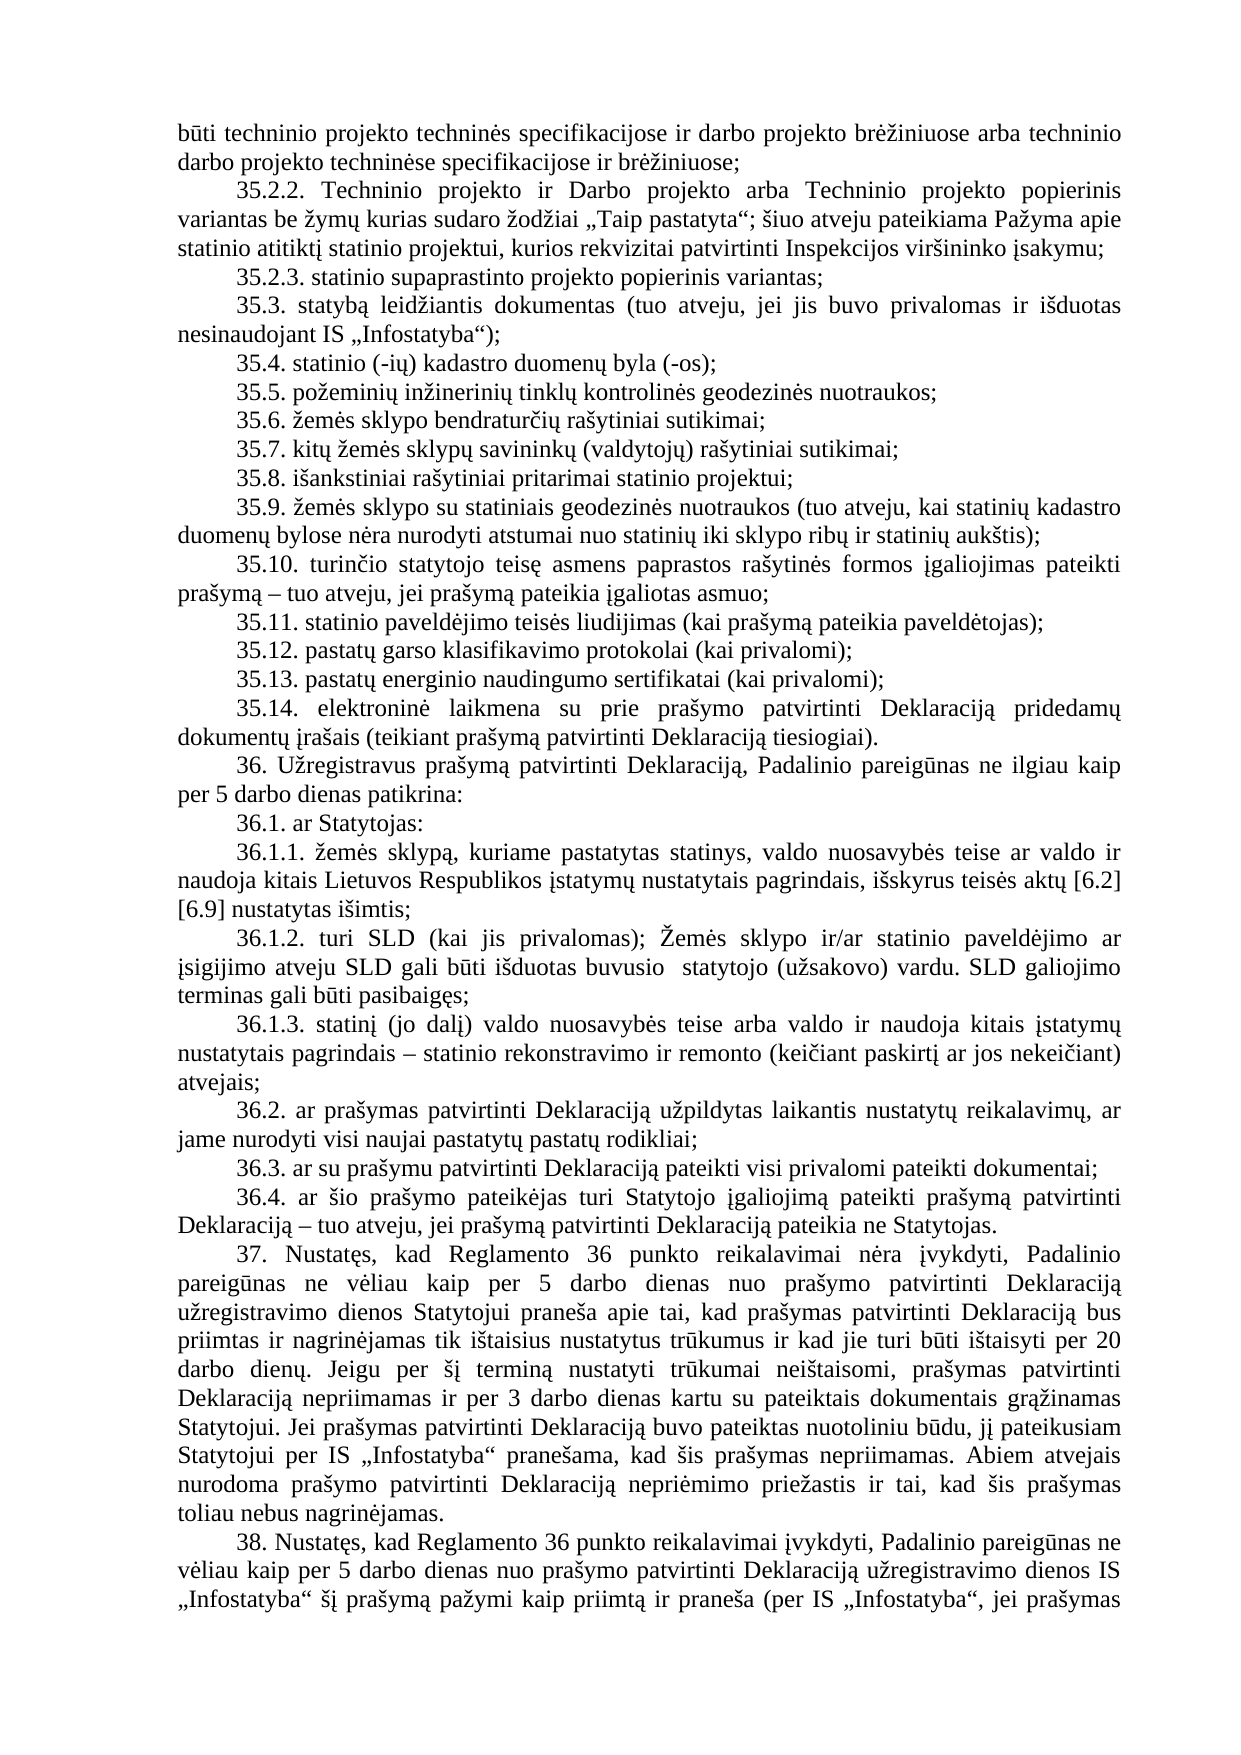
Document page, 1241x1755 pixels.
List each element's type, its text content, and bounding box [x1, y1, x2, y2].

text 36.3. ar su prašymu patvirtinti Deklaraciją pateikti visi privalomi pateikti dokumentai; [177, 1153, 1122, 1182]
text 36.1. ar Statytojas: [177, 808, 1122, 837]
text 36. Užregistravus prašymą patvirtinti Deklaraciją, Padalinio pareigūnas ne ilgiau kaip per 5 darbo dienas patikrina: [177, 751, 1122, 808]
text 35.9. žemės sklypo su statiniais geodezinės nuotraukos (tuo atveju, kai statinių kadastro duomenų bylose nėra nurodyti atstumai nuo statinių iki sklypo ribų ir statinių aukštis); [177, 492, 1122, 549]
text 36.1.3. statinį (jo dalį) valdo nuosavybės teise arba valdo ir naudoja kitais įstatymų nustatytais pagrindais – statinio rekonstravimo ir remonto (keičiant paskirtį ar jos nekeičiant) atvejais; [177, 1009, 1122, 1096]
text 35.12. pastatų garso klasifikavimo protokolai (kai privalomi); [177, 636, 1122, 664]
text 35.4. statinio (-ių) kadastro duomenų byla (-os); [177, 348, 1122, 377]
text 35.10. turinčio statytojo teisę asmens paprastos rašytinės formos įgaliojimas pateikti prašymą – tuo atveju, jei prašymą pateikia įgaliotas asmuo; [177, 549, 1122, 607]
text 35.8. išankstiniai rašytiniai pritarimai statinio projektui; [177, 463, 1122, 492]
text 35.7. kitų žemės sklypų savininkų (valdytojų) rašytiniai sutikimai; [177, 434, 1122, 463]
text 36.1.1. žemės sklypą, kuriame pastatytas statinys, valdo nuosavybės teise ar valdo ir naudoja kitais Lietuvos Respublikos įstatymų nustatytais pagrindais, išskyrus teisės aktų [6.2] [6.9] nustatytas išimtis; [177, 837, 1122, 923]
text 35.14. elektroninė laikmena su prie prašymo patvirtinti Deklaraciją pridedamų dokumentų įrašais (teikiant prašymą patvirtinti Deklaraciją tiesiogiai). [177, 693, 1122, 751]
text 35.6. žemės sklypo bendraturčių rašytiniai sutikimai; [177, 406, 1122, 434]
text 35.13. pastatų energinio naudingumo sertifikatai (kai privalomi); [177, 664, 1122, 693]
text 35.2.2. Techninio projekto ir Darbo projekto arba Techninio projekto popierinis variantas be žymų kurias sudaro žodžiai „Taip pastatyta“; šiuo atveju pateikiama Pažyma apie statinio atitiktį statinio projektui, kurios rekvizitai patvirtinti Inspekcijos viršininko įsakymu; [177, 176, 1122, 262]
text 35.3. statybą leidžiantis dokumentas (tuo atveju, jei jis buvo privalomas ir išduotas nesinaudojant IS „Infostatyba“); [177, 291, 1122, 348]
text 35.11. statinio paveldėjimo teisės liudijimas (kai prašymą pateikia paveldėtojas); [177, 607, 1122, 636]
text 36.2. ar prašymas patvirtinti Deklaraciją užpildytas laikantis nustatytų reikalavimų, ar jame nurodyti visi naujai pastatytų pastatų rodikliai; [177, 1096, 1122, 1153]
text 35.2.3. statinio supaprastinto projekto popierinis variantas; [177, 262, 1122, 291]
text 38. Nustatęs, kad Reglamento 36 punkto reikalavimai įvykdyti, Padalinio pareigūnas ne vėliau kaip per 5 darbo dienas nuo prašymo patvirtinti Deklaraciją užregistravimo dienos IS „Infostatyba“ šį prašymą pažymi kaip priimtą ir praneša (per IS „Infostatyba“, jei prašymas [177, 1527, 1122, 1613]
text 35.5. požeminių inžinerinių tinklų kontrolinės geodezinės nuotraukos; [177, 377, 1122, 406]
text būti techninio projekto techninės specifikacijose ir darbo projekto brėžiniuose arba techninio darbo projekto techninėse specifikacijose ir brėžiniuose; [177, 118, 1122, 176]
text 36.1.2. turi SLD (kai jis privalomas); Žemės sklypo ir/ar statinio paveldėjimo ar įsigijimo atveju SLD gali būti išduotas buvusio statytojo (užsakovo) vardu. SLD galiojimo terminas gali būti pasibaigęs; [177, 923, 1122, 1009]
text 37. Nustatęs, kad Reglamento 36 punkto reikalavimai nėra įvykdyti, Padalinio pareigūnas ne vėliau kaip per 5 darbo dienas nuo prašymo patvirtinti Deklaraciją užregistravimo dienos Statytojui praneša apie tai, kad prašymas patvirtinti Deklaraciją bus priimtas ir nagrinėjamas tik ištaisius nustatytus trūkumus ir kad jie turi būti ištaisyti per 20 darbo dienų. Jeigu per šį terminą nustatyti trūkumai neištaisomi, prašymas patvirtinti Deklaraciją nepriimamas ir per 3 darbo dienas kartu su pateiktais dokumentais grąžinamas Statytojui. Jei prašymas patvirtinti Deklaraciją buvo pateiktas nuotoliniu būdu, jį pateikusiam Statytojui per IS „Infostatyba“ pranešama, kad šis prašymas nepriimamas. Abiem atvejais nurodoma prašymo patvirtinti Deklaraciją nepriėmimo priežastis ir tai, kad šis prašymas toliau nebus nagrinėjamas. [177, 1239, 1122, 1527]
text 36.4. ar šio prašymo pateikėjas turi Statytojo įgaliojimą pateikti prašymą patvirtinti Deklaraciją – tuo atveju, jei prašymą patvirtinti Deklaraciją pateikia ne Statytojas. [177, 1182, 1122, 1239]
